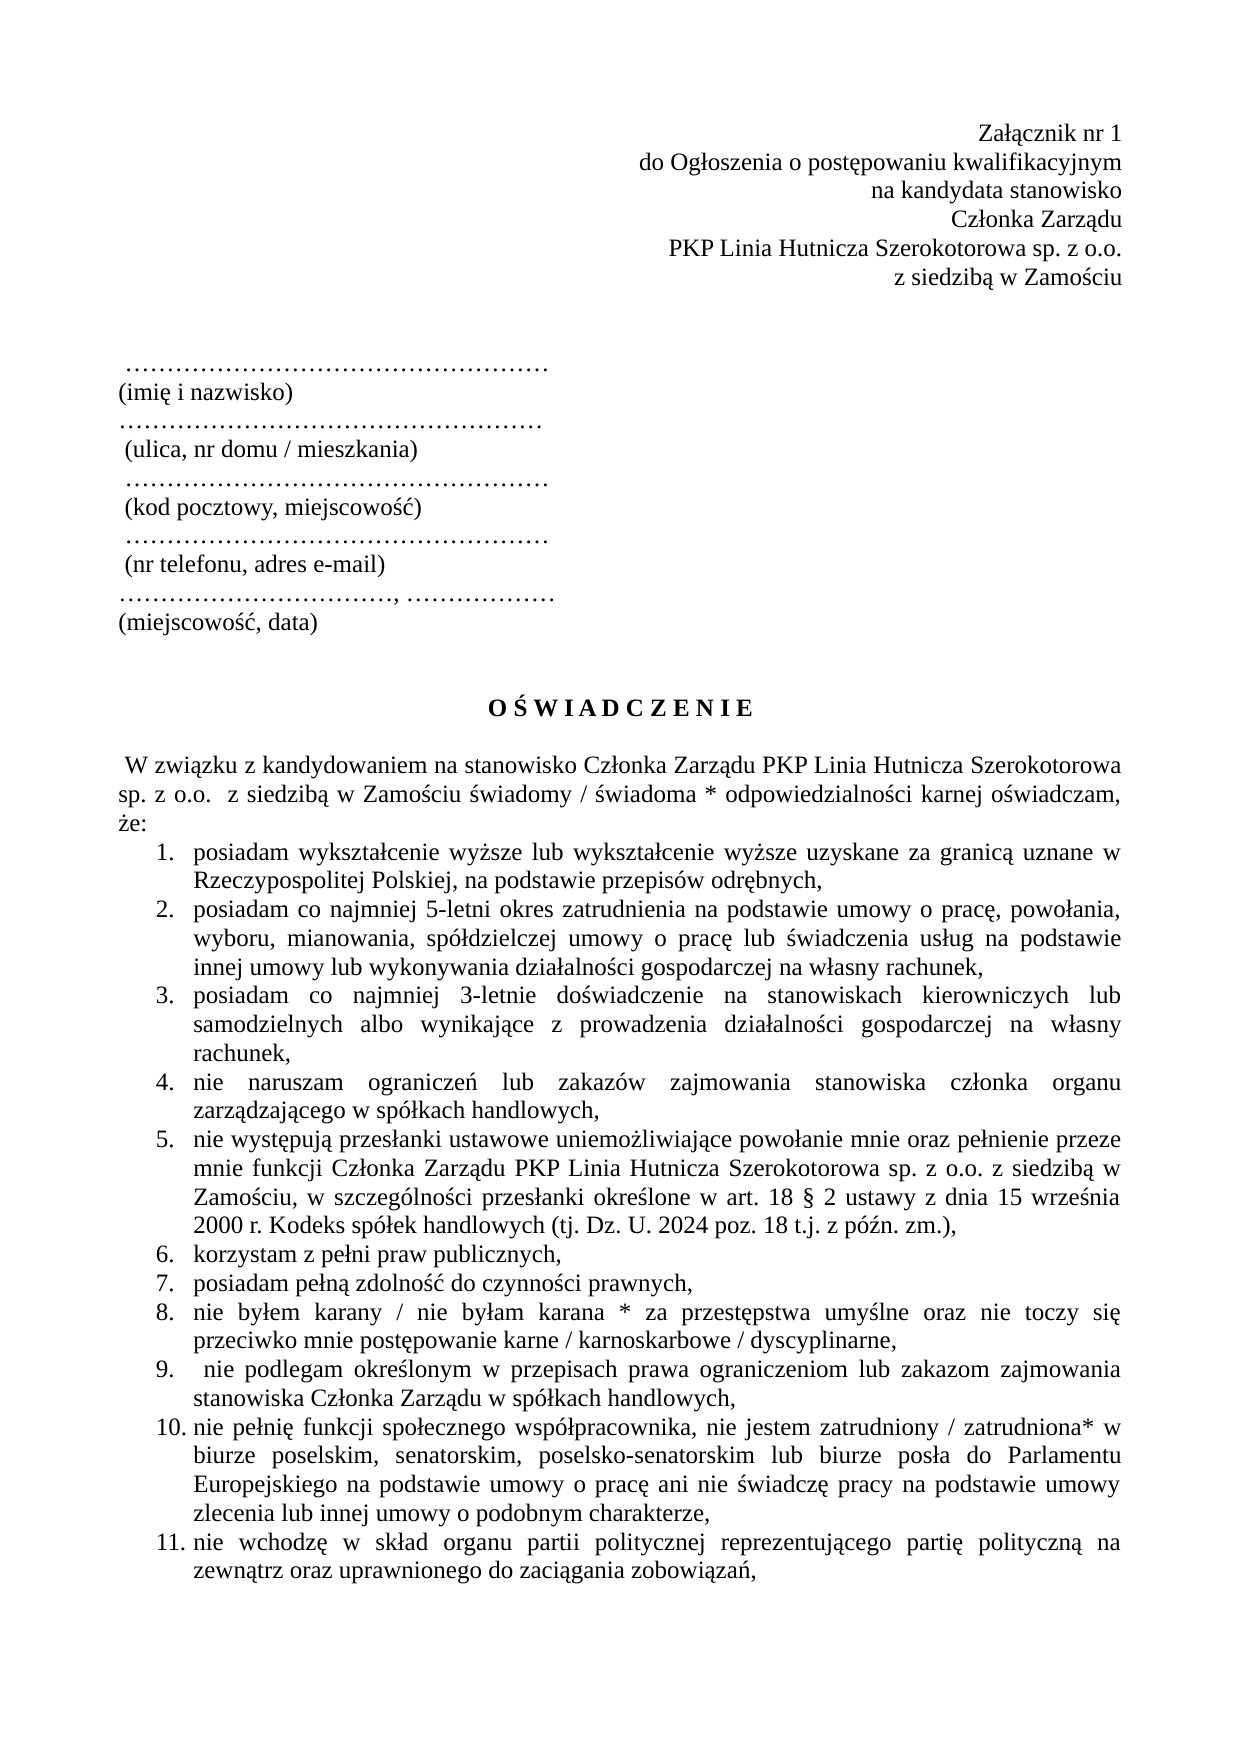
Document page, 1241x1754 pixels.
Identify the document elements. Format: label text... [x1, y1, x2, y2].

list nie byłem karany / nie byłam karana * za przestępstwa umyślne oraz nie toczy się przeciwko mnie postępowanie karne / karnoskarbowe / dyscyplinarne, [156, 1297, 1122, 1354]
list posiadam co najmniej 5-letni okres zatrudnienia na podstawie umowy o pracę, powołania, wyboru, mianowania, spółdzielczej umowy o pracę lub świadczenia usług na podstawie innej umowy lub wykonywania działalności gospodarczej na własny rachunek, [156, 894, 1122, 981]
text (nr telefonu, adres e-mail) [118, 549, 1122, 578]
text Członka Zarządu [118, 204, 1122, 233]
text W związku z kandydowaniem na stanowisko Członka Zarządu PKP Linia Hutnicza Szerokotorowa sp. z o.o. z siedzibą w Zamościu świadomy / świadoma * odpowiedzialności karnej oświadczam, że: [118, 751, 1122, 837]
text …………………………………………… [118, 521, 1122, 549]
list nie wchodzę w skład organu partii politycznej reprezentującego partię polityczną na zewnątrz oraz uprawnionego do zaciągania zobowiązań, [156, 1527, 1122, 1584]
text na kandydata stanowisko [118, 176, 1122, 204]
list posiadam pełną zdolność do czynności prawnych, [156, 1268, 1122, 1297]
list nie naruszam ograniczeń lub zakazów zajmowania stanowiska członka organu zarządzającego w spółkach handlowych, [156, 1067, 1122, 1124]
text (ulica, nr domu / mieszkania) [118, 434, 1122, 463]
text (kod pocztowy, miejscowość) [118, 492, 1122, 521]
list posiadam co najmniej 3-letnie doświadczenie na stanowiskach kierowniczych lub samodzielnych albo wynikające z prowadzenia działalności gospodarczej na własny rachunek, [156, 981, 1122, 1067]
text …………………………………………… [118, 406, 1122, 434]
text ……………………………, ……………… [118, 578, 1122, 607]
text (imię i nazwisko) [118, 377, 1122, 406]
text …………………………………………… [118, 348, 1122, 377]
list nie pełnię funkcji społecznego współpracownika, nie jestem zatrudniony / zatrudniona* w biurze poselskim, senatorskim, poselsko-senatorskim lub biurze posła do Parlamentu Europejskiego na podstawie umowy o pracę ani nie świadczę pracy na podstawie umowy zlecenia lub innej umowy o podobnym charakterze, [156, 1412, 1122, 1527]
list korzystam z pełni praw publicznych, [156, 1239, 1122, 1268]
text PKP Linia Hutnicza Szerokotorowa sp. z o.o. [118, 233, 1122, 262]
list posiadam wykształcenie wyższe lub wykształcenie wyższe uzyskane za granicą uznane w Rzeczypospolitej Polskiej, na podstawie przepisów odrębnych, [156, 837, 1122, 894]
text z siedzibą w Zamościu [118, 262, 1122, 291]
text …………………………………………… [118, 463, 1122, 492]
text Załącznik nr 1 [118, 118, 1122, 147]
text (miejscowość, data) [118, 607, 1122, 636]
text do Ogłoszenia o postępowaniu kwalifikacyjnym [118, 147, 1122, 176]
text O Ś W I A D C Z E N I E [118, 693, 1122, 722]
list nie występują przesłanki ustawowe uniemożliwiające powołanie mnie oraz pełnienie przeze mnie funkcji Członka Zarządu PKP Linia Hutnicza Szerokotorowa sp. z o.o. z siedzibą w Zamościu, w szczególności przesłanki określone w art. 18 § 2 ustawy z dnia 15 września 2000 r. Kodeks spółek handlowych (tj. Dz. U. 2024 poz. 18 t.j. z późn. zm.), [156, 1124, 1122, 1239]
list nie podlegam określonym w przepisach prawa ograniczeniom lub zakazom zajmowania stanowiska Członka Zarządu w spółkach handlowych, [156, 1354, 1122, 1412]
